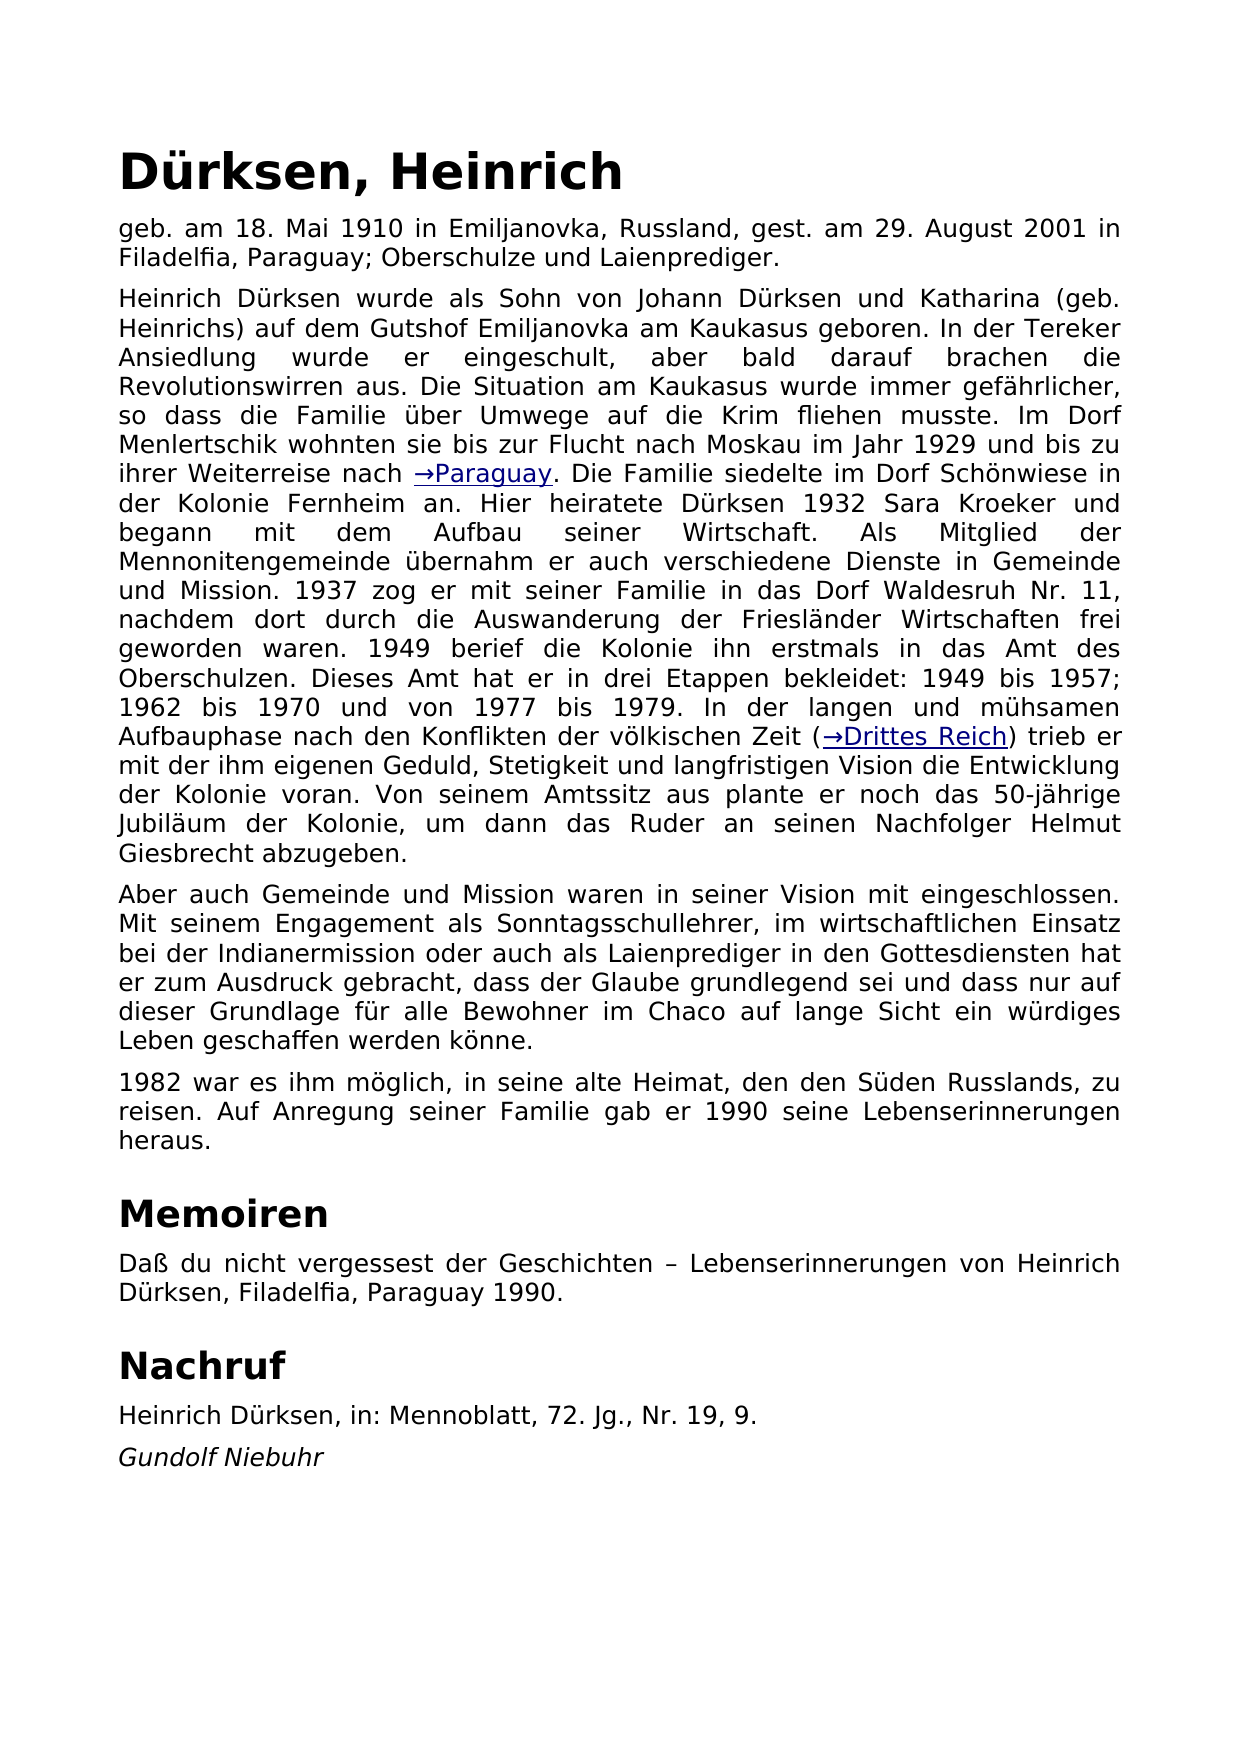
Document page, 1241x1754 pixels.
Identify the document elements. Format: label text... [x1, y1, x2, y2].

text Gundolf Niebuhr [118, 1443, 1122, 1472]
subtitle Nachruf [118, 1345, 1122, 1389]
text Heinrich Dürksen wurde als Sohn von Johann Dürksen und Katharina (geb. Heinrichs) auf dem Gutshof Emiljanovka am Kaukasus geboren. In der Tereker Ansiedlung wurde er eingeschult, aber bald darauf brachen die Revolutionswirren aus. Die Situation am Kaukasus wurde immer gefährlicher, so dass die Familie über Umwege auf die Krim fliehen musste. Im Dorf Menlertschik wohnten sie bis zur Flucht nach Moskau im Jahr 1929 und bis zu ihrer Weiterreise nach →Paraguay. Die Familie siedelte im Dorf Schönwiese in der Kolonie Fernheim an. Hier heiratete Dürksen 1932 Sara Kroeker und begann mit dem Aufbau seiner Wirtschaft. Als Mitglied der Mennonitengemeinde übernahm er auch verschiedene Dienste in Gemeinde und Mission. 1937 zog er mit seiner Familie in das Dorf Waldesruh Nr. 11, nachdem dort durch die Auswanderung der Friesländer Wirtschaften frei geworden waren. 1949 berief die Kolonie ihn erstmals in das Amt des Oberschulzen. Dieses Amt hat er in drei Etappen bekleidet: 1949 bis 1957; 1962 bis 1970 und von 1977 bis 1979. In der langen und mühsamen Aufbauphase nach den Konflikten der völkischen Zeit (→Drittes Reich) trieb er mit der ihm eigenen Geduld, Stetigkeit und langfristigen Vision die Entwicklung der Kolonie voran. Von seinem Amtssitz aus plante er noch das 50-jährige Jubiläum der Kolonie, um dann das Ruder an seinen Nachfolger Helmut Giesbrecht abzugeben. [118, 285, 1122, 868]
subtitle Dürksen, Heinrich [118, 143, 1122, 201]
text Daß du nicht vergessest der Geschichten – Lebenserinnerungen von Heinrich Dürksen, Filadelfia, Paraguay 1990. [118, 1249, 1122, 1307]
text geb. am 18. Mai 1910 in Emiljanovka, Russland, gest. am 29. August 2001 in Filadelfia, Paraguay; Oberschulze und Laienprediger. [118, 214, 1122, 272]
subtitle Memoiren [118, 1193, 1122, 1237]
text 1982 war es ihm möglich, in seine alte Heimat, den den Süden Russlands, zu reisen. Auf Anregung seiner Familie gab er 1990 seine Lebenserinnerungen heraus. [118, 1068, 1122, 1156]
text Aber auch Gemeinde und Mission waren in seiner Vision mit eingeschlossen. Mit seinem Engagement als Sonntagsschullehrer, im wirtschaftlichen Einsatz bei der Indianermission oder auch als Laienprediger in den Gottesdiensten hat er zum Ausdruck gebracht, dass der Glaube grundlegend sei und dass nur auf dieser Grundlage für alle Bewohner im Chaco auf lange Sicht ein würdiges Leben geschaffen werden könne. [118, 881, 1122, 1056]
text Heinrich Dürksen, in: Mennoblatt, 72. Jg., Nr. 19, 9. [118, 1401, 1122, 1430]
